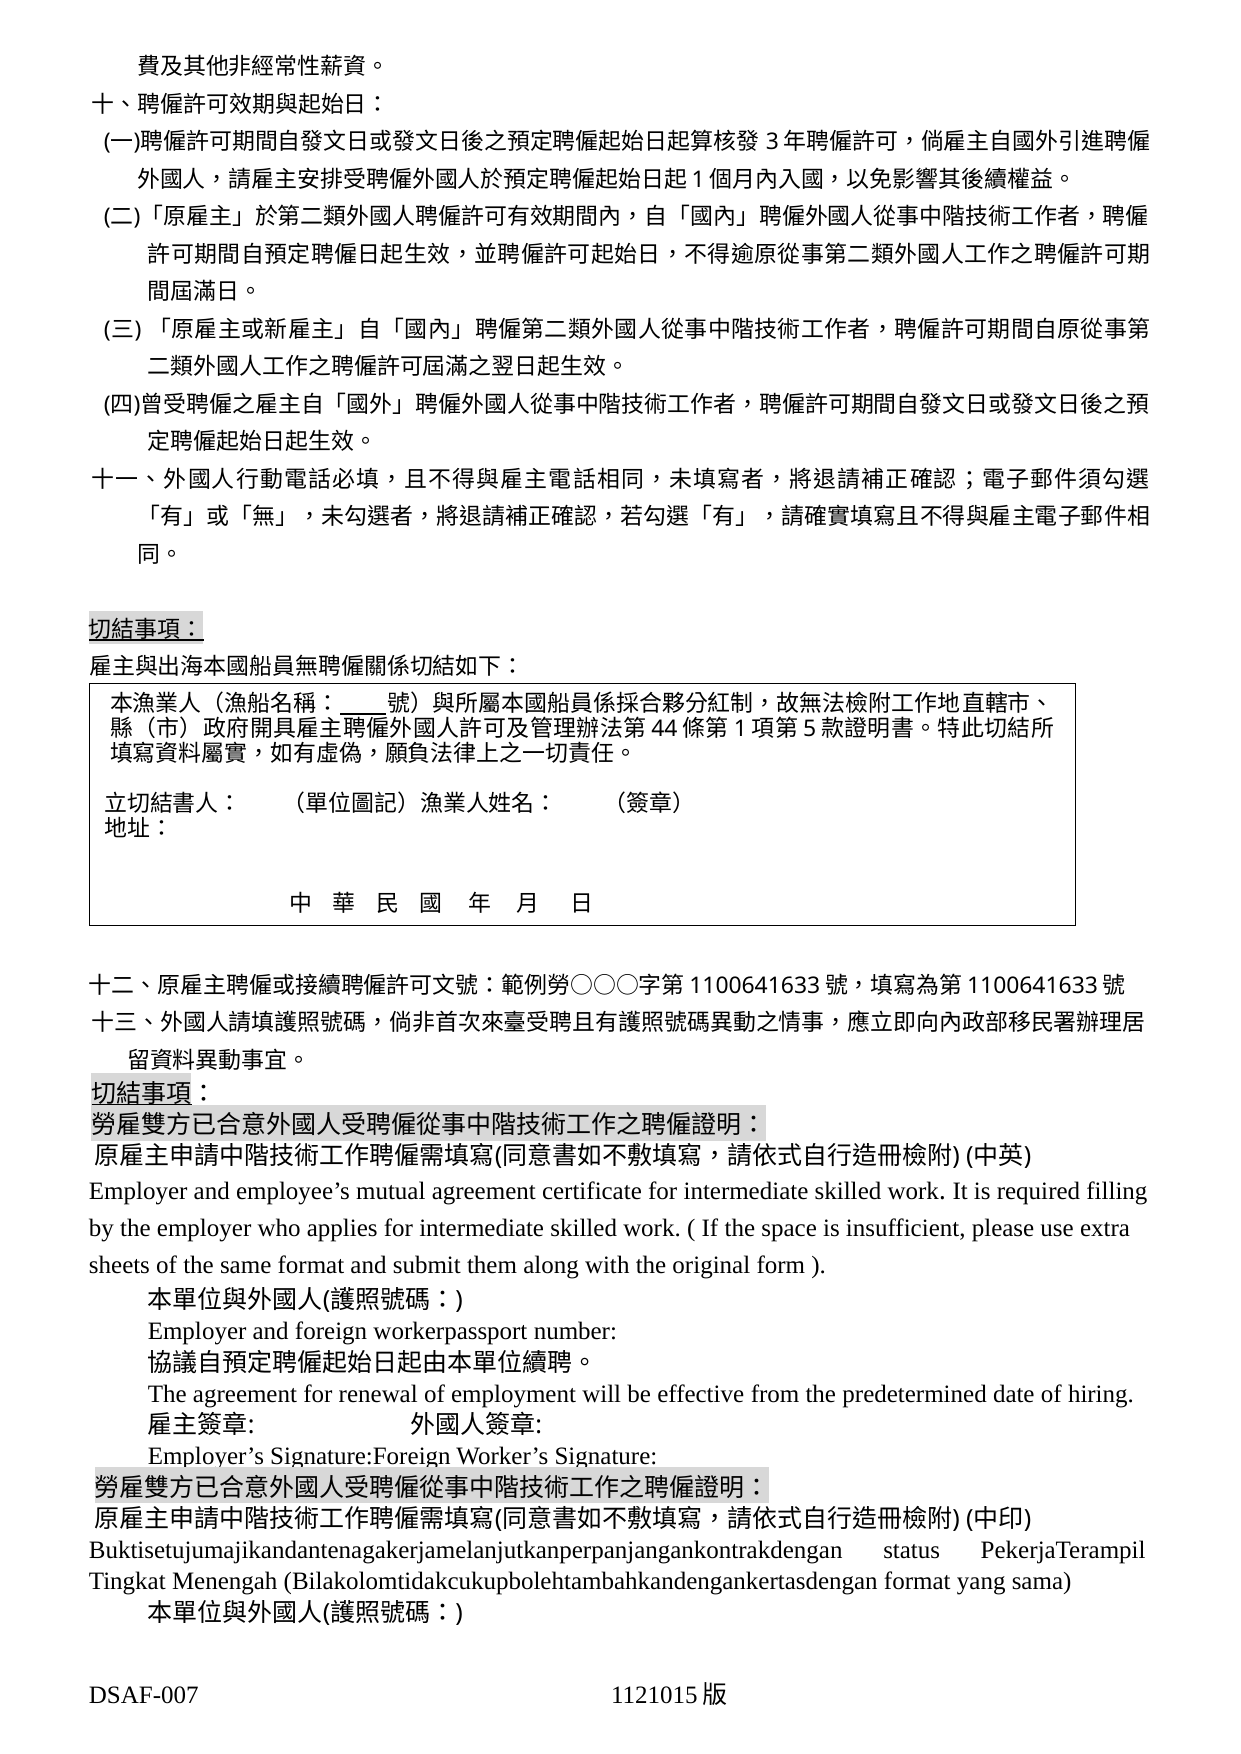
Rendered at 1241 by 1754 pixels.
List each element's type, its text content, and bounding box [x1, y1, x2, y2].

text 切結事項： [89, 608, 1146, 646]
text Buktisetujumajikandantenagakerjamelanjutkanperpanjangankontrakdengan status PekerjaTerampil Tingkat Menengah (Bilakolomtidakcukupbolehtambahkandengankertasdengan format yang sama) [89, 1533, 1146, 1596]
text 原雇主申請中階技術工作聘僱需填寫(同意書如不敷填寫，請依式自行造冊檢附) (中英) [94, 1140, 1146, 1171]
text 本單位與外國人(護照號碼：) [148, 1283, 1146, 1315]
text 雇主與出海本國船員無聘僱關係切結如下： [89, 646, 1146, 683]
text 九、經常性薪資依行政院主計總處定義，指每月給付受僱員工之工作報酬，包括本薪與按月給付之固定津貼及獎金；如房租津貼、交通費、膳食費、水電費、按月發放之工作（生產、績效、業績）獎金及全勤獎金等；若以實物方式給付者，應按實價折值計入；以上均不扣除應付所得稅、保險費及工會會費。總薪資依行政院主計總處定義，指本月內實際支付月底在職受僱員工之薪資，包含經常性薪資、加班費及其他非經常性薪資。 [92, 46, 1152, 83]
text 協議自預定聘僱起始日起由本單位續聘。 [148, 1346, 1146, 1377]
text Employer and employee’s mutual agreement certificate for intermediate skilled work. It is required filling by the employer who applies for intermediate skilled work. ( If the space is insufficient, please use extra sheets of the same format and submit them along with the original form ). [89, 1171, 1152, 1283]
text 勞雇雙方已合意外國人受聘僱從事中階技術工作之聘僱證明： [91, 1108, 1146, 1140]
text 地址： [104, 816, 1054, 841]
text Employer and foreign workerpassport number: [148, 1315, 1146, 1346]
text (二)「原雇主」於第二類外國人聘僱許可有效期間內，自「國內」聘僱外國人從事中階技術工作者，聘僱許可期間自預定聘僱日起生效，並聘僱許可起始日，不得逾原從事第二類外國人工作之聘僱許可期間屆滿日。 [103, 196, 1152, 308]
text 切結事項： [91, 1077, 1146, 1108]
text 原雇主申請中階技術工作聘僱需填寫(同意書如不敷填寫，請依式自行造冊檢附) (中印) [94, 1502, 1146, 1533]
text 十一、外國人行動電話必填，且不得與雇主電話相同，未填寫者，將退請補正確認；電子郵件須勾選「有」或「無」，未勾選者，將退請補正確認，若勾選「有」，請確實填寫且不得與雇主電子郵件相同。 [92, 458, 1152, 571]
text 留資料異動事宜。 [91, 1040, 1152, 1077]
text 本漁業人（漁船名稱： 號）與所屬本國船員係採合夥分紅制，故無法檢附工作地直轄市、縣（市）政府開具雇主聘僱外國人許可及管理辦法第44條第1項第5款證明書。特此切結所填寫資料屬實，如有虛偽，願負法律上之一切責任。 [110, 691, 1054, 766]
text (一)聘僱許可期間自發文日或發文日後之預定聘僱起始日起算核發3年聘僱許可，倘雇主自國外引進聘僱外國人，請雇主安排受聘僱外國人於預定聘僱起始日起1個月內入國，以免影響其後續權益。 [103, 121, 1152, 196]
text The agreement for renewal of employment will be effective from the predetermined date of hiring. [148, 1377, 1140, 1408]
text (四)曾受聘僱之雇主自「國外」聘僱外國人從事中階技術工作者，聘僱許可期間自發文日或發文日後之預定聘僱起始日起生效。 [103, 383, 1152, 458]
text 立切結書人： （單位圖記）漁業人姓名： （簽章） [104, 791, 1054, 816]
text 本單位與外國人(護照號碼：) [148, 1596, 1146, 1627]
text 十二、原雇主聘僱或接續聘僱許可文號：範例勞○○○字第1100641633號，填寫為第1100641633號 [89, 965, 1152, 1002]
text 十、聘僱許可效期與起始日： [92, 83, 1152, 121]
text 十三、外國人請填護照號碼，倘非首次來臺受聘且有護照號碼異動之情事，應立即向內政部移民署辦理居 [91, 1002, 1152, 1040]
text Employer’s Signature:Foreign Worker’s Signature: [101, 1440, 1140, 1471]
text (三) 「原雇主或新雇主」自「國內」聘僱第二類外國人從事中階技術工作者，聘僱許可期間自原從事第二類外國人工作之聘僱許可屆滿之翌日起生效。 [104, 308, 1152, 383]
text 勞雇雙方已合意外國人受聘僱從事中階技術工作之聘僱證明： [94, 1471, 1146, 1502]
text 中 華 民 國 年 月 日 [110, 891, 1054, 916]
text 雇主簽章: 外國人簽章: [101, 1408, 1140, 1440]
